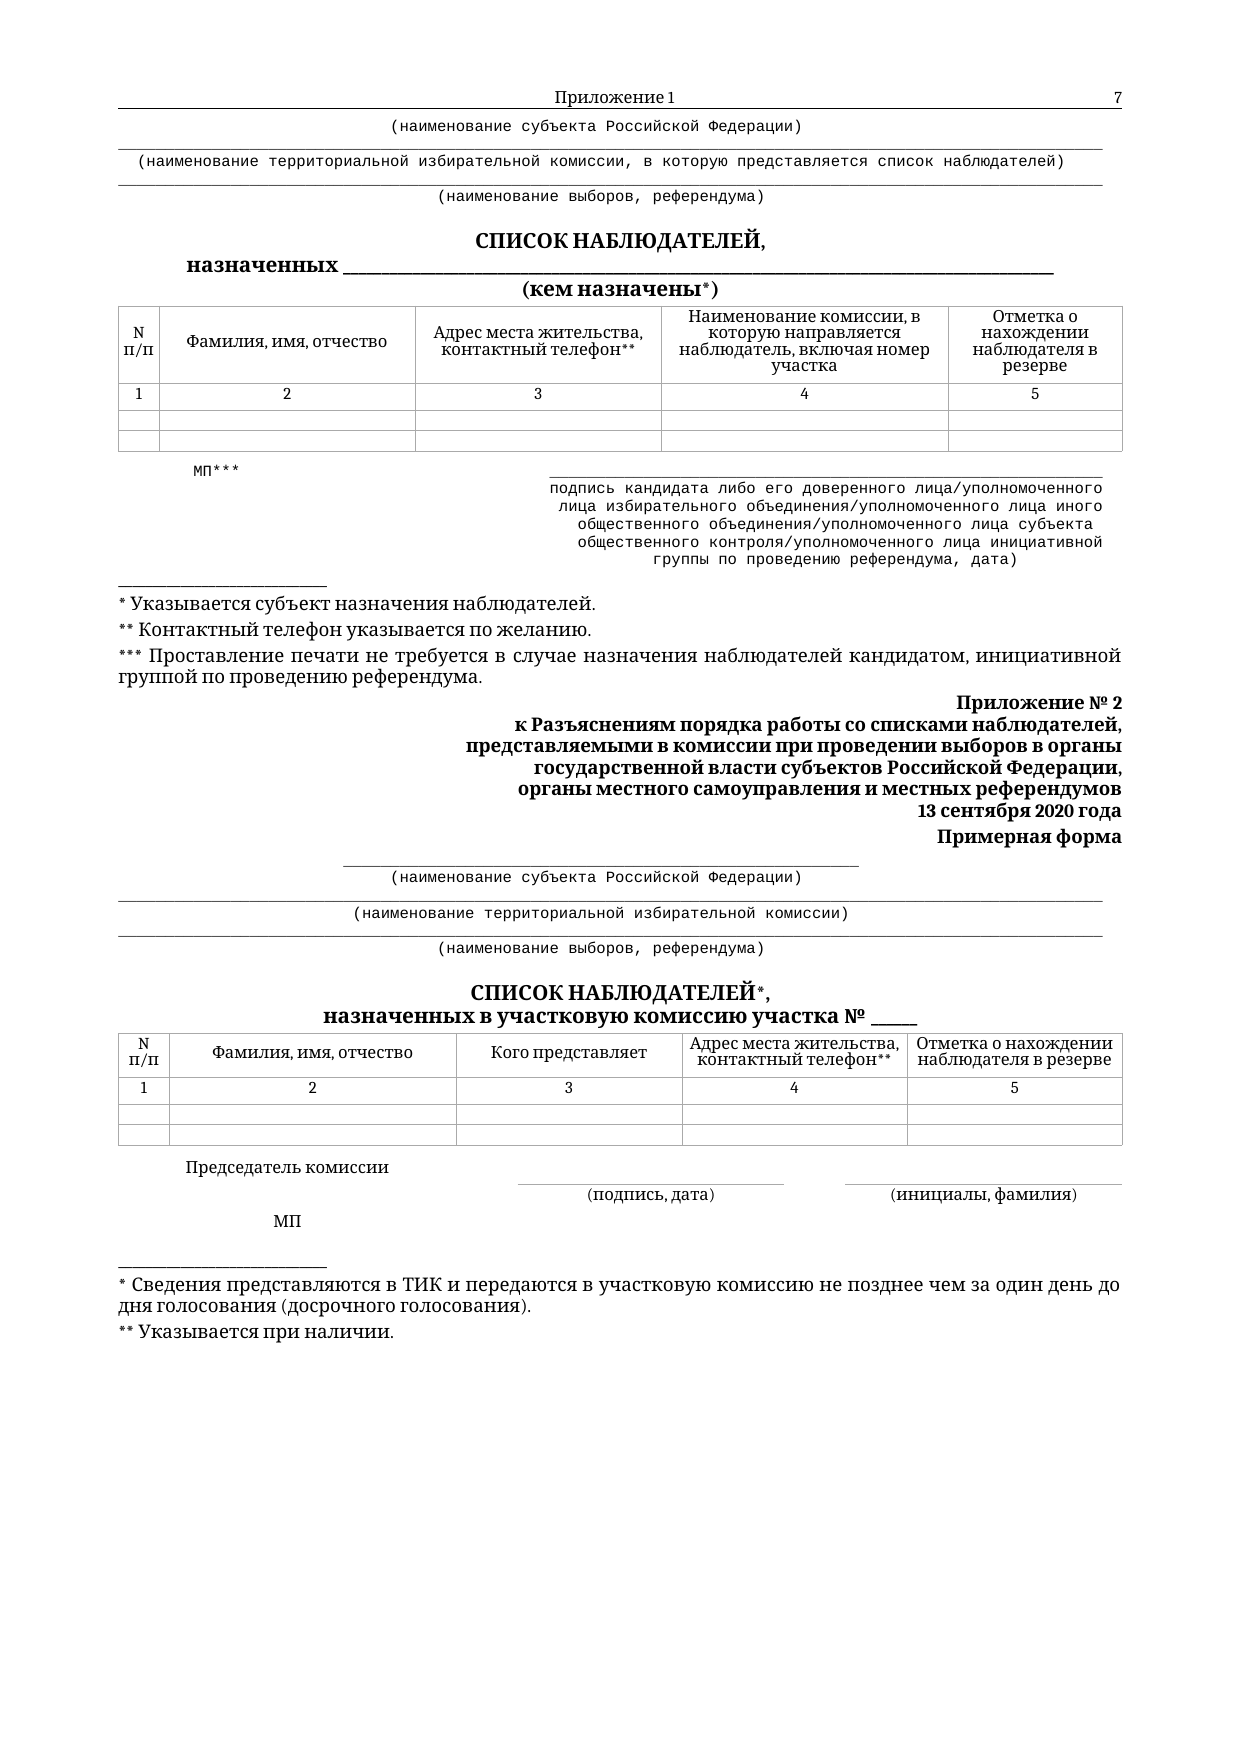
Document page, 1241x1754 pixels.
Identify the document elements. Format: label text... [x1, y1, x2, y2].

table_cell [170, 1125, 456, 1144]
table_cell 2 [160, 384, 415, 410]
table_cell [949, 431, 1122, 451]
table_cell [160, 431, 415, 451]
table_cell МП [118, 1211, 456, 1237]
table_cell [118, 1184, 456, 1211]
text (наименование выборов, референдума) [118, 189, 1122, 207]
table_header [784, 1157, 845, 1184]
table_header N п/п [119, 1034, 169, 1077]
text (наименование субъекта Российской Федерации) [118, 870, 1122, 887]
table_cell [416, 411, 661, 430]
table_cell [119, 411, 159, 430]
text общественного объединения/уполномоченного лица субъекта [118, 516, 1122, 534]
table_cell 3 [416, 384, 661, 410]
table_header Фамилия, имя, отчество [160, 307, 415, 383]
text общественного контроля/уполномоченного лица инициативной [118, 534, 1122, 552]
table_cell [456, 1184, 518, 1211]
table_header Наименование комиссии, в которую направляется наблюдатель, включая номер участка [662, 307, 948, 383]
table_cell [119, 431, 159, 451]
table_cell 4 [662, 384, 948, 410]
table_cell [416, 431, 661, 451]
table_cell 1 [119, 1078, 169, 1104]
text ______________________________ [118, 569, 1122, 590]
text Примерная форма [118, 826, 1122, 848]
table_cell [908, 1125, 1122, 1144]
text *** Проставление печати не требуется в случае назначения наблюдателей кандидатом, инициативной группой по проведению референдума. [118, 645, 1122, 688]
table_cell 5 [908, 1078, 1122, 1104]
table_cell [662, 411, 948, 430]
text _________________________________________________________________________________________________________ [118, 923, 1122, 941]
text ** Контактный телефон указывается по желанию. [118, 620, 1122, 641]
table_cell [784, 1211, 845, 1237]
table_cell [160, 411, 415, 430]
text _________________________________________________________________________________________________________ [118, 171, 1122, 189]
table_header [845, 1157, 1122, 1184]
table_cell [457, 1105, 682, 1124]
table_header Адрес места жительства, контактный телефон** [416, 307, 661, 383]
table_header Председатель комиссии [118, 1157, 456, 1184]
table_header [456, 1157, 518, 1184]
table_cell [457, 1125, 682, 1144]
text Приложение № 2 к Разъяснениям порядка работы со списками наблюдателей, представляемыми в комиссии при проведении выборов в органы государственной власти субъектов Российской Федерации, органы местного самоуправления и местных референдумов 13 сентября 2020 года [118, 693, 1122, 822]
table_header Отметка о нахождении наблюдателя в резерве [949, 307, 1122, 383]
table_header N п/п [119, 307, 159, 383]
table_cell (подпись, дата) [518, 1185, 784, 1211]
table_cell 1 [119, 384, 159, 410]
table_cell 5 [949, 384, 1122, 410]
table_cell [683, 1125, 907, 1144]
table_cell [784, 1184, 845, 1211]
text * Сведения представляются в ТИК и передаются в участковую комиссию не позднее чем за один день до дня голосования (досрочного голосования). [118, 1274, 1122, 1318]
table_cell [456, 1211, 518, 1237]
table_header Отметка о нахождении наблюдателя в резерве [908, 1034, 1122, 1077]
text (наименование территориальной избирательной комиссии, в которую представляется список наблюдателей) [118, 153, 1122, 171]
table_cell [662, 431, 948, 451]
text ** Указывается при наличии. [118, 1322, 1122, 1343]
text _______________________________________________________ [118, 852, 1122, 870]
text МП*** ___________________________________________________________ [118, 463, 1122, 481]
table_cell [683, 1105, 907, 1124]
text (наименование территориальной избирательной комиссии) [118, 905, 1122, 923]
subtitle СПИСОК НАБЛЮДАТЕЛЕЙ*, назначенных в участковую комиссию участка № ______ [118, 981, 1122, 1029]
text * Указывается субъект назначения наблюдателей. [118, 594, 1122, 616]
text группы по проведению референдума, дата) [118, 552, 1122, 569]
text лица избирательного объединения/уполномоченного лица иного [118, 498, 1122, 516]
text ______________________________ [118, 1250, 1122, 1270]
table_cell [119, 1125, 169, 1144]
table_cell [119, 1105, 169, 1124]
text _________________________________________________________________________________________________________ [118, 136, 1122, 153]
table_header [518, 1157, 784, 1184]
table_cell [908, 1105, 1122, 1124]
subtitle СПИСОК НАБЛЮДАТЕЛЕЙ, назначенных ____________________________________________________________________________________________ (кем назначены*) [118, 229, 1122, 301]
table_cell [845, 1211, 1122, 1237]
text подпись кандидата либо его доверенного лица/уполномоченного [118, 481, 1122, 498]
table_header Кого представляет [457, 1034, 682, 1077]
table_cell [518, 1211, 784, 1237]
table_cell (инициалы, фамилия) [845, 1185, 1122, 1211]
table_cell 4 [683, 1078, 907, 1104]
table_cell 2 [170, 1078, 456, 1104]
table_header Фамилия, имя, отчество [170, 1034, 456, 1077]
text (наименование субъекта Российской Федерации) [118, 118, 1122, 136]
text _________________________________________________________________________________________________________ [118, 887, 1122, 905]
table_header Адрес места жительства, контактный телефон** [683, 1034, 907, 1077]
table_cell [170, 1105, 456, 1124]
table_cell [949, 411, 1122, 430]
text (наименование выборов, референдума) [118, 941, 1122, 958]
table_cell 3 [457, 1078, 682, 1104]
